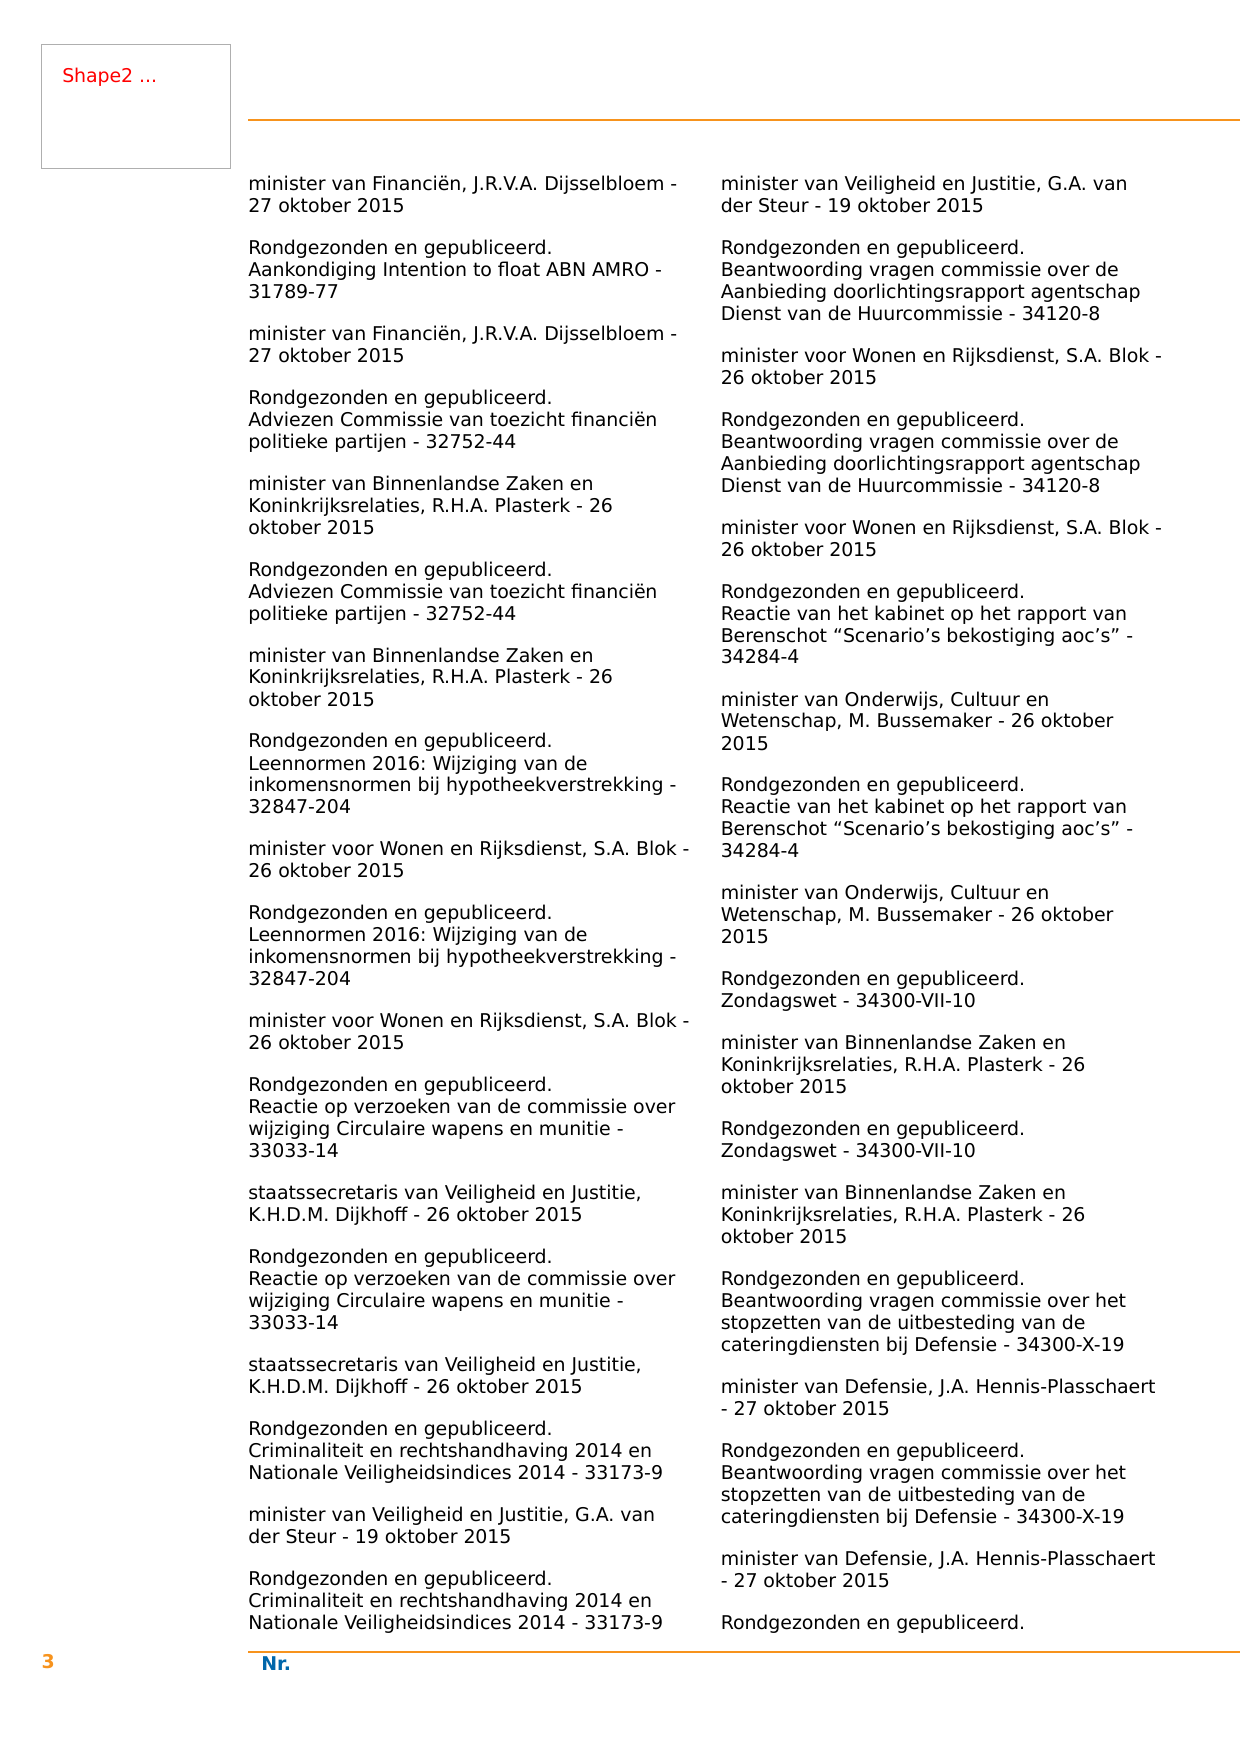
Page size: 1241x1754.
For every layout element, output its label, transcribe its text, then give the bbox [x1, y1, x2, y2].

text Rondgezonden en gepubliceerd. [721, 1612, 1163, 1634]
text minister van Financiën, J.R.V.A. Dijsselbloem - 27 oktober 2015 [248, 323, 691, 367]
text Aankondiging Intention to float ABN AMRO - 31789-77 [248, 259, 691, 303]
text Rondgezonden en gepubliceerd. [721, 237, 1163, 259]
text Beantwoording vragen commissie over de Aanbieding doorlichtingsrapport agentschap Dienst van de Huurcommissie - 34120-8 [721, 259, 1163, 325]
text minister van Binnenlandse Zaken en Koninkrijksrelaties, R.H.A. Plasterk - 26 oktober 2015 [721, 1032, 1163, 1098]
text Adviezen Commissie van toezicht financiën politieke partijen - 32752-44 [248, 409, 691, 453]
text minister van Binnenlandse Zaken en Koninkrijksrelaties, R.H.A. Plasterk - 26 oktober 2015 [248, 644, 691, 710]
text Criminaliteit en rechtshandhaving 2014 en Nationale Veiligheidsindices 2014 - 33173-9 [248, 1590, 691, 1634]
text Rondgezonden en gepubliceerd. [248, 730, 691, 752]
text Adviezen Commissie van toezicht financiën politieke partijen - 32752-44 [248, 581, 691, 624]
text minister van Veiligheid en Justitie, G.A. van der Steur - 19 oktober 2015 [248, 1504, 691, 1548]
text minister van Defensie, J.A. Hennis-Plasschaert - 27 oktober 2015 [721, 1376, 1163, 1420]
text Beantwoording vragen commissie over de Aanbieding doorlichtingsrapport agentschap Dienst van de Huurcommissie - 34120-8 [721, 431, 1163, 497]
text staatssecretaris van Veiligheid en Justitie, K.H.D.M. Dijkhoff - 26 oktober 2015 [248, 1354, 691, 1398]
text Rondgezonden en gepubliceerd. [248, 1568, 691, 1590]
text Beantwoording vragen commissie over het stopzetten van de uitbesteding van de cateringdiensten bij Defensie - 34300-X-19 [721, 1462, 1163, 1528]
text Rondgezonden en gepubliceerd. [248, 1418, 691, 1440]
text minister voor Wonen en Rijksdienst, S.A. Blok - 26 oktober 2015 [721, 517, 1163, 561]
text Rondgezonden en gepubliceerd. [248, 1246, 691, 1268]
text minister van Financiën, J.R.V.A. Dijsselbloem - 27 oktober 2015 [248, 173, 691, 217]
text Rondgezonden en gepubliceerd. [248, 237, 691, 259]
text Rondgezonden en gepubliceerd. [721, 581, 1163, 602]
text staatssecretaris van Veiligheid en Justitie, K.H.D.M. Dijkhoff - 26 oktober 2015 [248, 1182, 691, 1226]
text minister van Binnenlandse Zaken en Koninkrijksrelaties, R.H.A. Plasterk - 26 oktober 2015 [721, 1182, 1163, 1248]
text Reactie van het kabinet op het rapport van Berenschot “Scenario’s bekostiging aoc’s” - 34284-4 [721, 602, 1163, 668]
text Reactie op verzoeken van de commissie over wijziging Circulaire wapens en munitie - 33033-14 [248, 1096, 691, 1162]
text minister voor Wonen en Rijksdienst, S.A. Blok - 26 oktober 2015 [248, 1010, 691, 1054]
text Leennormen 2016: Wijziging van de inkomensnormen bij hypotheekverstrekking - 32847-204 [248, 752, 691, 818]
text Criminaliteit en rechtshandhaving 2014 en Nationale Veiligheidsindices 2014 - 33173-9 [248, 1440, 691, 1484]
text Rondgezonden en gepubliceerd. [721, 1118, 1163, 1140]
text Rondgezonden en gepubliceerd. [248, 902, 691, 924]
text Rondgezonden en gepubliceerd. [721, 409, 1163, 431]
text Rondgezonden en gepubliceerd. [721, 1268, 1163, 1290]
text minister van Onderwijs, Cultuur en Wetenschap, M. Bussemaker - 26 oktober 2015 [721, 882, 1163, 948]
text Zondagswet - 34300-VII-10 [721, 1140, 1163, 1162]
text Rondgezonden en gepubliceerd. [248, 1074, 691, 1096]
text minister van Binnenlandse Zaken en Koninkrijksrelaties, R.H.A. Plasterk - 26 oktober 2015 [248, 473, 691, 538]
text minister van Defensie, J.A. Hennis-Plasschaert - 27 oktober 2015 [721, 1548, 1163, 1592]
text Rondgezonden en gepubliceerd. [721, 968, 1163, 990]
text Leennormen 2016: Wijziging van de inkomensnormen bij hypotheekverstrekking - 32847-204 [248, 924, 691, 990]
text Rondgezonden en gepubliceerd. [721, 1440, 1163, 1462]
text minister van Veiligheid en Justitie, G.A. van der Steur - 19 oktober 2015 [721, 173, 1163, 217]
text minister van Onderwijs, Cultuur en Wetenschap, M. Bussemaker - 26 oktober 2015 [721, 688, 1163, 754]
text Rondgezonden en gepubliceerd. [248, 558, 691, 581]
text Reactie op verzoeken van de commissie over wijziging Circulaire wapens en munitie - 33033-14 [248, 1268, 691, 1334]
text Zondagswet - 34300-VII-10 [721, 990, 1163, 1012]
text Reactie van het kabinet op het rapport van Berenschot “Scenario’s bekostiging aoc’s” - 34284-4 [721, 796, 1163, 862]
text Beantwoording vragen commissie over het stopzetten van de uitbesteding van de cateringdiensten bij Defensie - 34300-X-19 [721, 1290, 1163, 1356]
text minister voor Wonen en Rijksdienst, S.A. Blok - 26 oktober 2015 [721, 345, 1163, 389]
text Rondgezonden en gepubliceerd. [721, 774, 1163, 796]
text Rondgezonden en gepubliceerd. [248, 387, 691, 409]
text minister voor Wonen en Rijksdienst, S.A. Blok - 26 oktober 2015 [248, 838, 691, 882]
